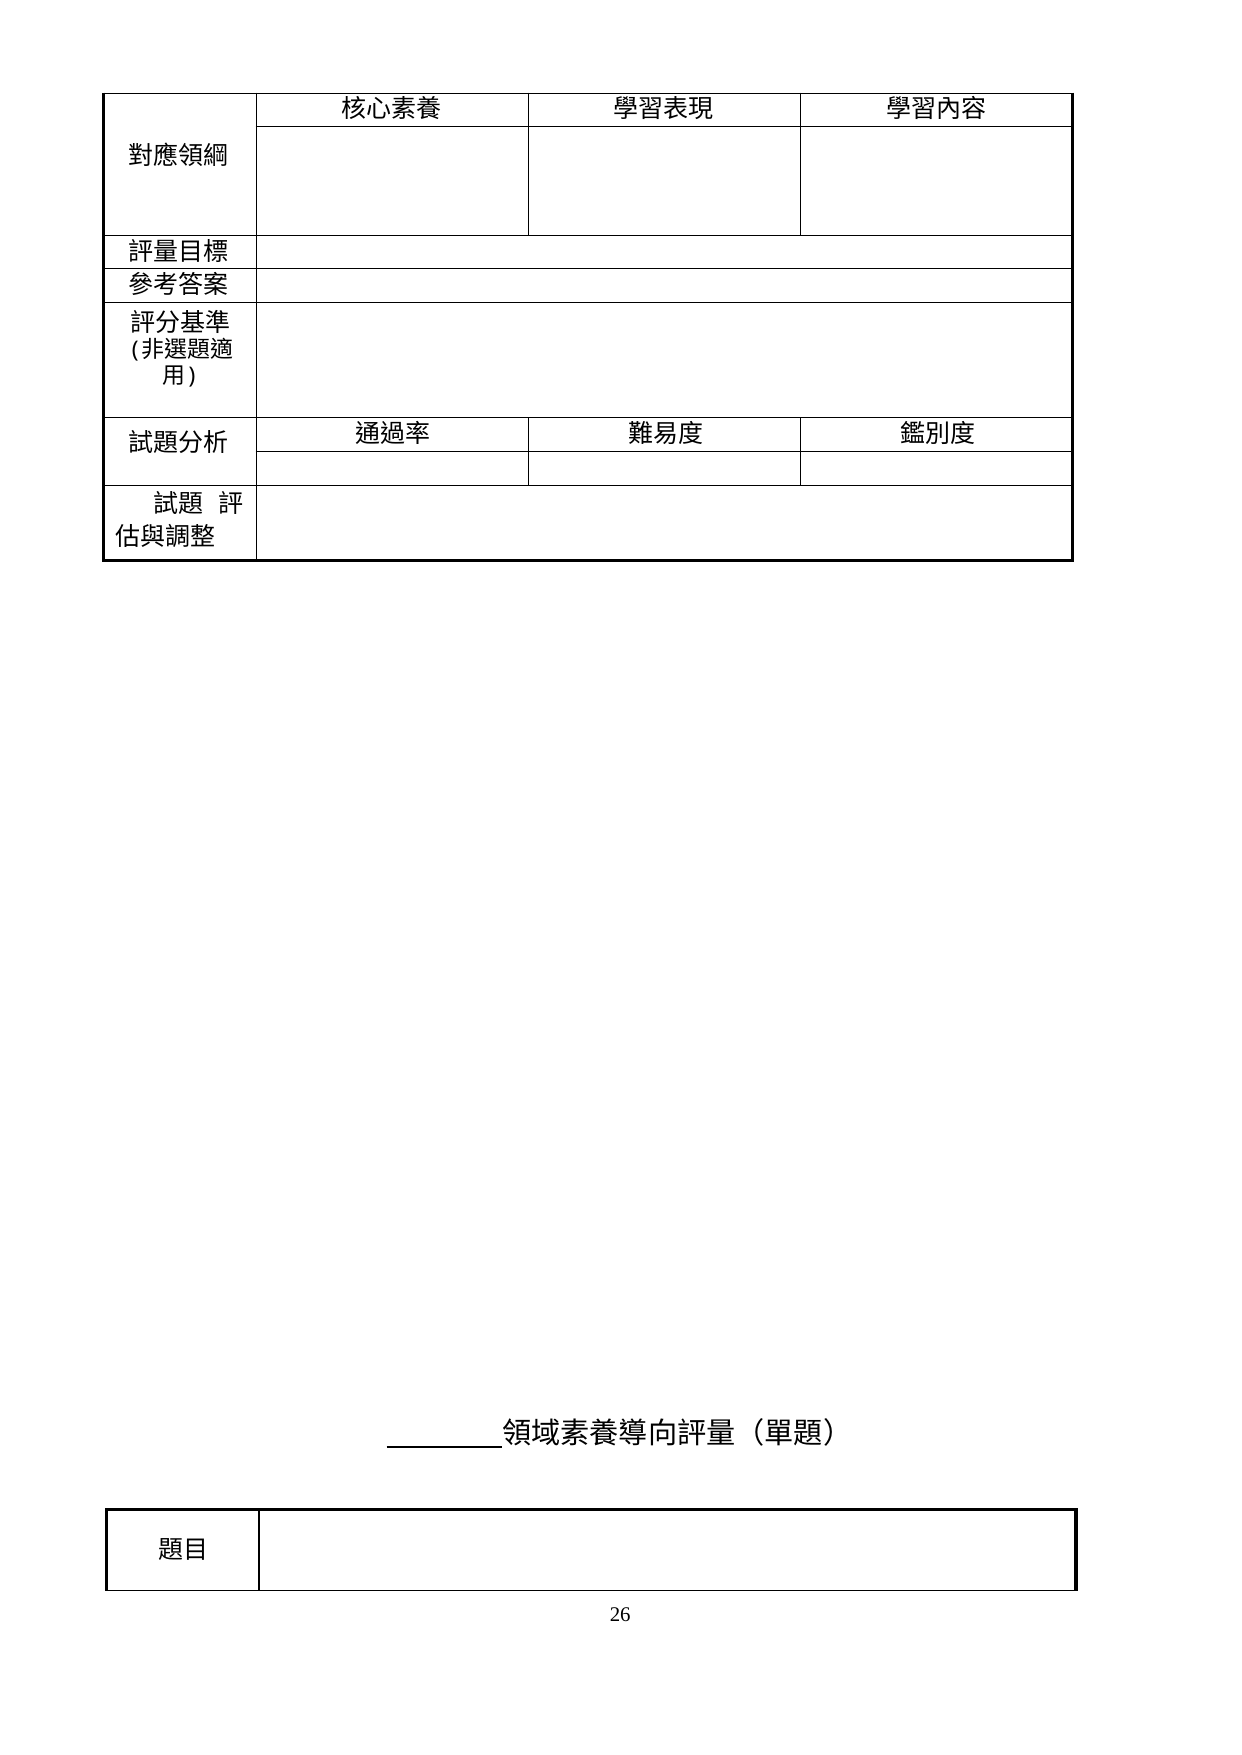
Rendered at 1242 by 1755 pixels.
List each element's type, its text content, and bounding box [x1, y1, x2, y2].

table_cell [257, 269, 1071, 302]
table_cell 鑑別度 [801, 418, 1071, 451]
table_header 核心素養 [257, 94, 528, 126]
text 領域素養導向評量（單題） [386, 1414, 1092, 1449]
table_cell [257, 236, 1071, 268]
table_cell 評分基準 (非選題適 用) [105, 303, 256, 417]
table_cell [257, 452, 528, 484]
table_cell [801, 127, 1071, 234]
table_cell 試題分析 [105, 418, 256, 484]
table_cell [529, 452, 800, 484]
table_cell [801, 452, 1071, 484]
table_header 學習表現 [529, 94, 800, 126]
table_cell [529, 127, 800, 234]
table_cell 難易度 [529, 418, 800, 451]
table_cell [257, 303, 1071, 417]
table_header 學習內容 [801, 94, 1071, 126]
table_cell [257, 486, 1071, 558]
table_cell [257, 127, 528, 234]
text 題目 [158, 1532, 258, 1563]
table_cell 參考答案 [105, 269, 256, 302]
table_header 對應領綱 [105, 94, 256, 234]
table_cell 評量目標 [105, 236, 256, 268]
text [1078, 1532, 1092, 1563]
text [260, 1532, 1074, 1563]
table_cell 通過率 [257, 418, 528, 451]
table_cell 試題 評估與調整 [105, 486, 256, 558]
